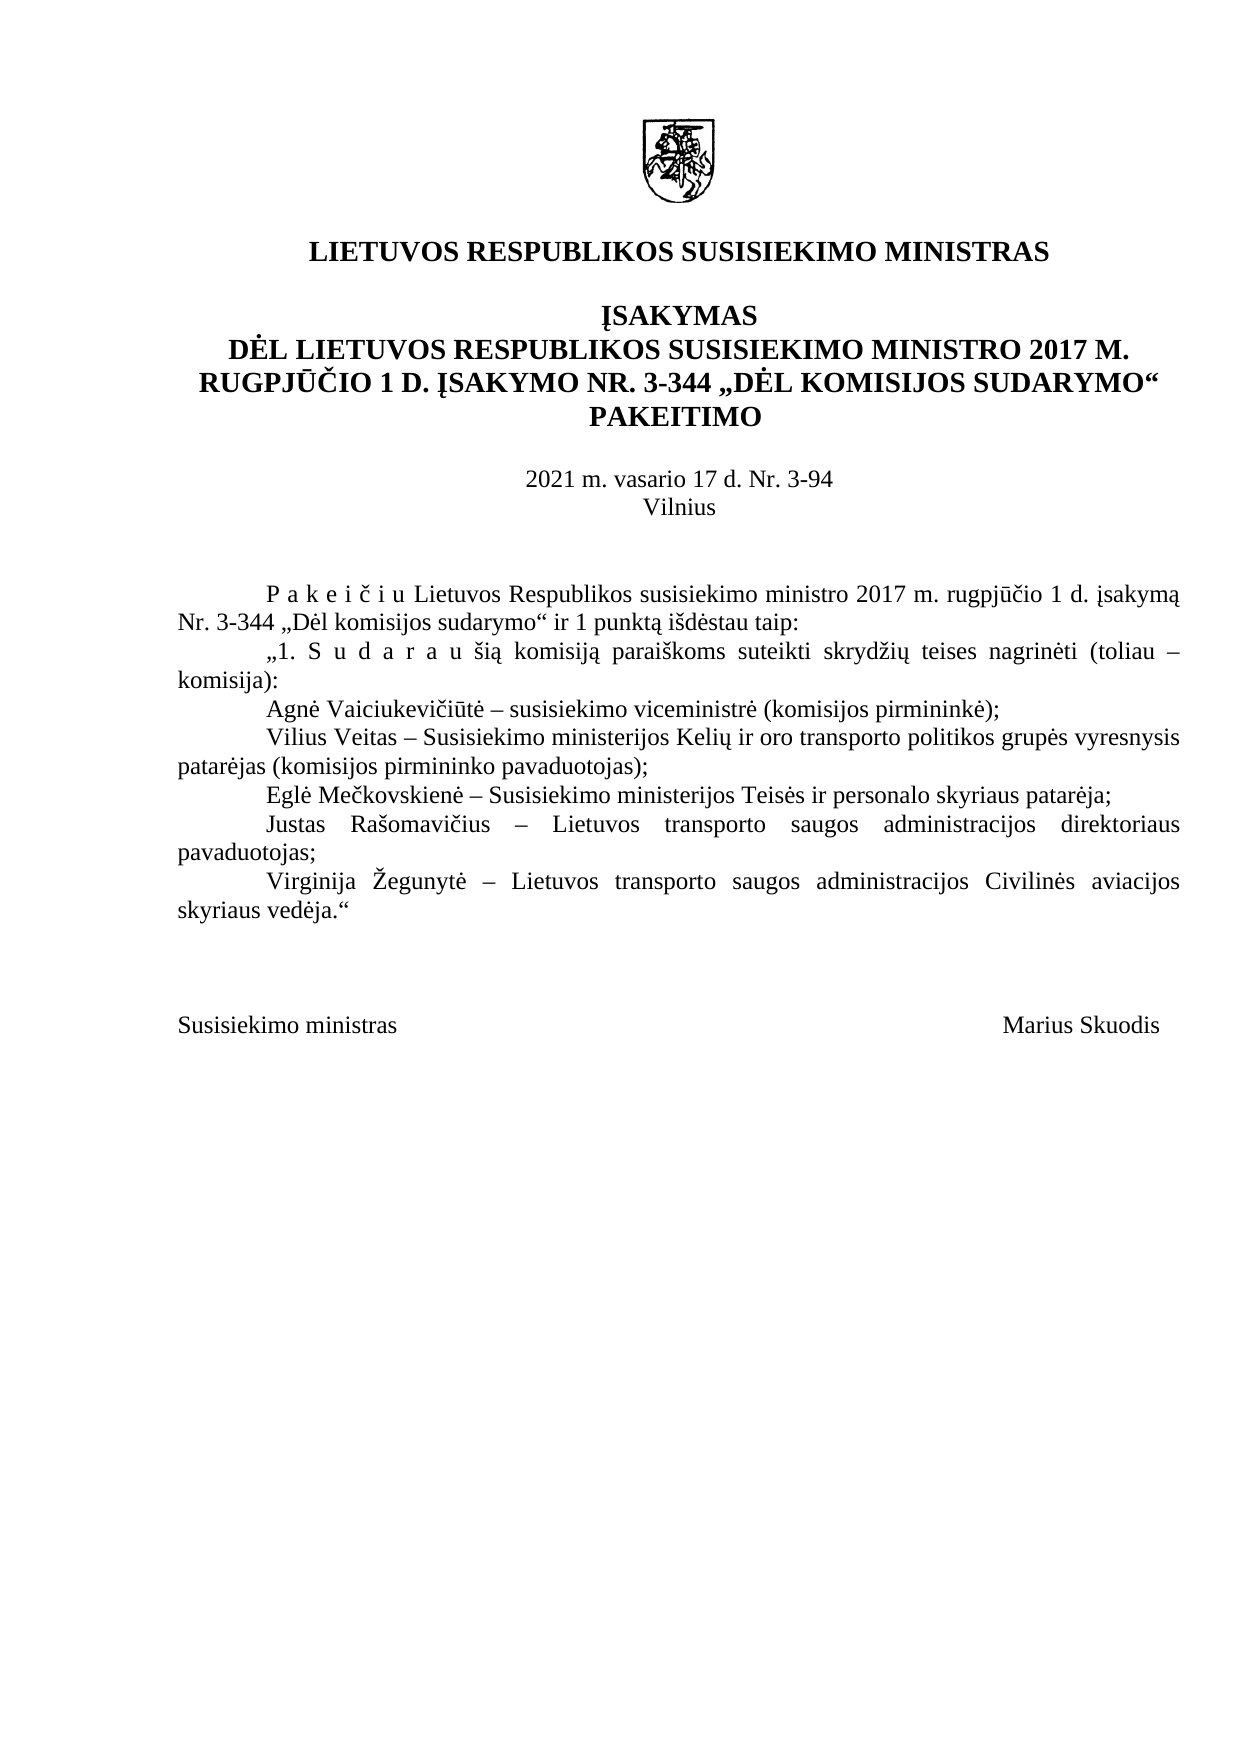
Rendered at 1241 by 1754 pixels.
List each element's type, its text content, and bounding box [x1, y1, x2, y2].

text Virginija Žegunytė – Lietuvos transporto saugos administracijos Civilinės aviacijos skyriaus vedėja.“ [177, 866, 1181, 924]
text 2021 m. vasario 17 d. Nr. 3-94 [177, 464, 1181, 492]
text P a k e i č i u Lietuvos Respublikos susisiekimo ministro 2017 m. rugpjūčio 1 d. įsakymą Nr. 3-344 „Dėl komisijos sudarymo“ ir 1 punktą išdėstau taip: [177, 579, 1181, 636]
text Eglė Mečkovskienė – Susisiekimo ministerijos Teisės ir personalo skyriaus patarėja; [177, 780, 1181, 809]
text Susisiekimo ministras Marius Skuodis [177, 1010, 1181, 1039]
text Agnė Vaiciukevičiūtė – susisiekimo viceministrė (komisijos pirmininkė); [177, 694, 1181, 722]
text Vilnius [177, 492, 1181, 521]
text DĖL LIETUVOS RESPUBLIKOS SUSISIEKIMO MINISTRO 2017 M. RUGPJŪČIO 1 D. ĮSAKYMO NR. 3-344 „DĖL KOMISIJOS SUDARYMO“ PAKEITIMO [177, 332, 1181, 432]
text „1. S u d a r a u šią komisiją paraiškoms suteikti skrydžių teises nagrinėti (toliau – komisija): [177, 636, 1181, 694]
text LIETUVOS RESPUBLIKOS SUSISIEKIMO MINISTRAS [177, 234, 1181, 267]
text Justas Rašomavičius – Lietuvos transporto saugos administracijos direktoriaus pavaduotojas; [177, 809, 1181, 866]
text ĮSAKYMAS [177, 298, 1181, 332]
text Vilius Veitas – Susisiekimo ministerijos Kelių ir oro transporto politikos grupės vyresnysis patarėjas (komisijos pirmininko pavaduotojas); [177, 722, 1181, 780]
